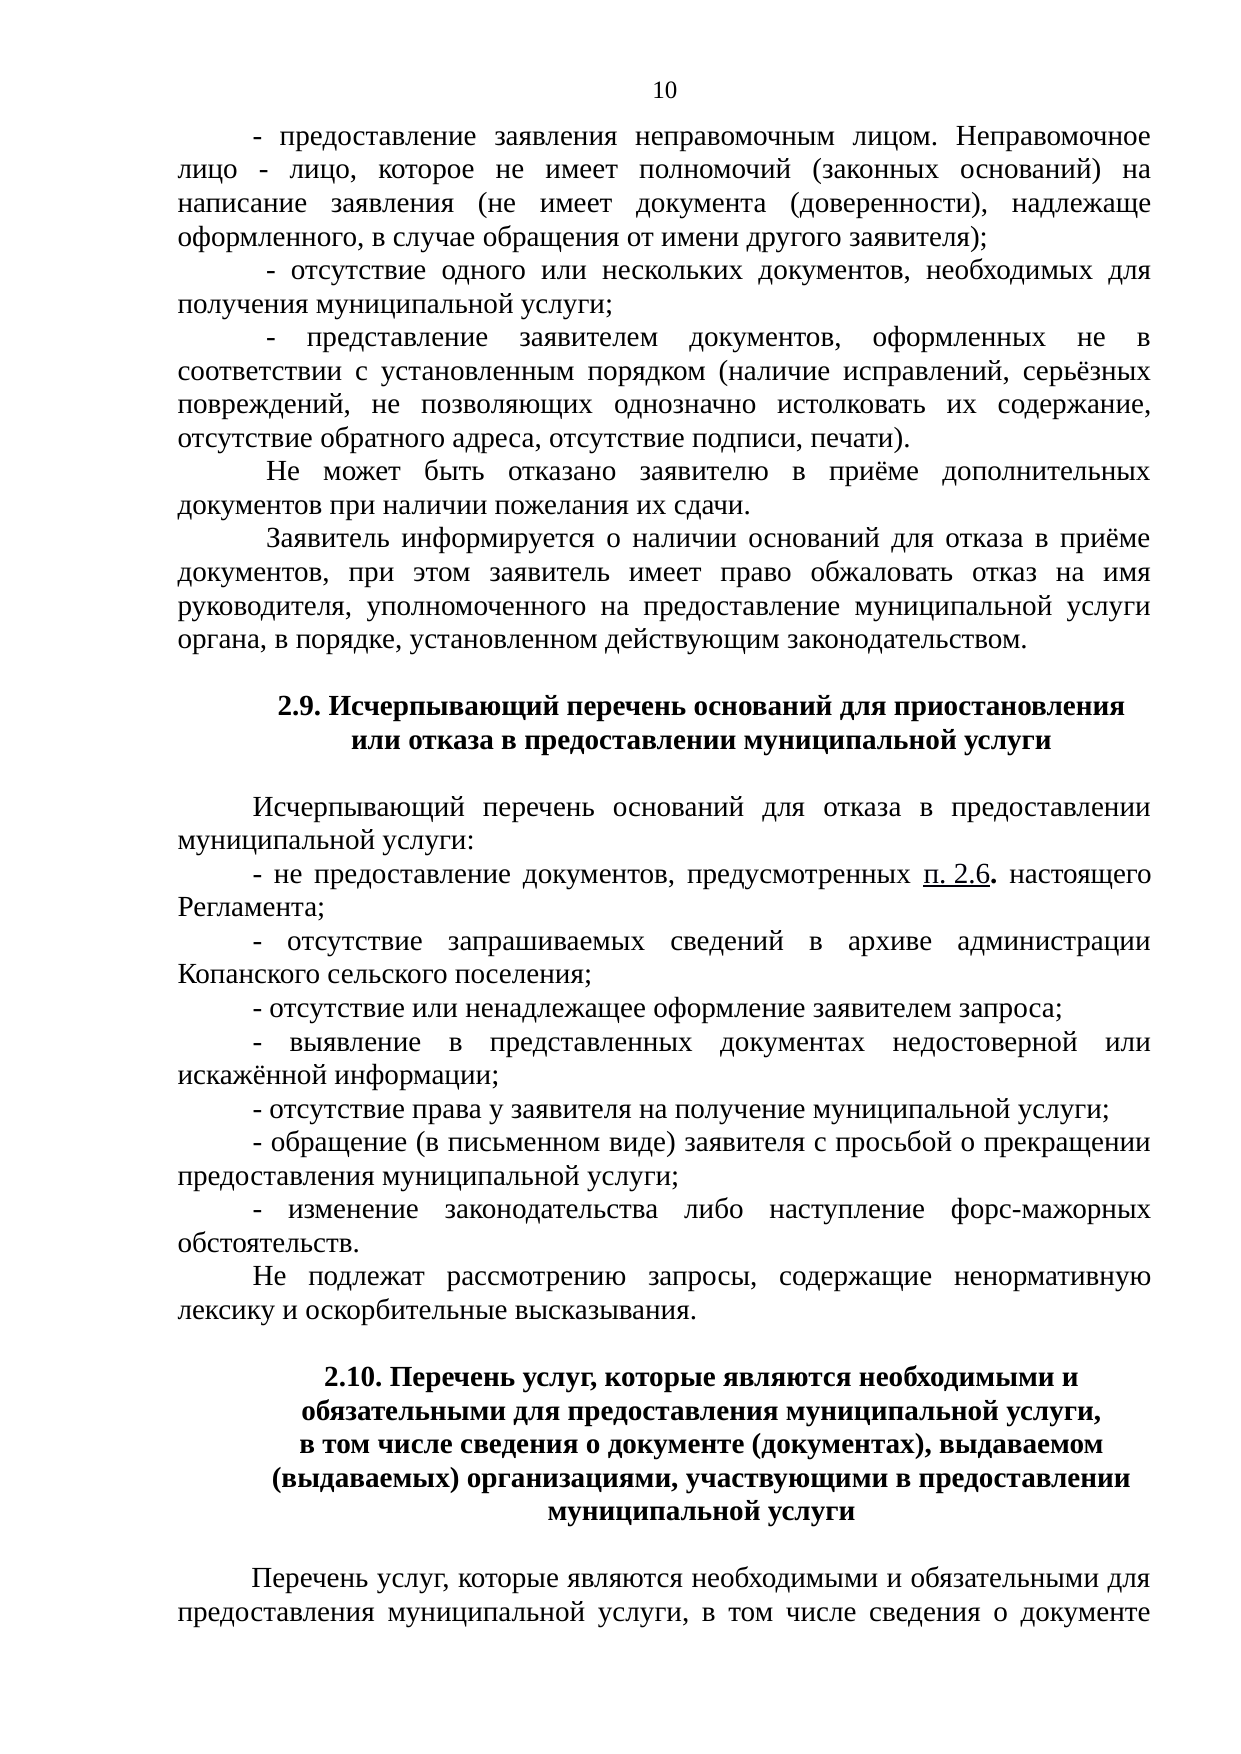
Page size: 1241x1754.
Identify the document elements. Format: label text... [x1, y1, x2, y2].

text - отсутствие или ненадлежащее оформление заявителем запроса; [177, 990, 1152, 1024]
text - не предоставление документов, предусмотренных п. 2.6. настоящего Регламента; [177, 856, 1152, 923]
text 2.10. Перечень услуг, которые являются необходимыми и [177, 1359, 1152, 1393]
text муниципальной услуги [177, 1493, 1152, 1527]
text - предоставление заявления неправомочным лицом. Неправомочное лицо - лицо, которое не имеет полномочий (законных оснований) на написание заявления (не имеет документа (доверенности), надлежаще оформленного, в случае обращения от имени другого заявителя); [177, 118, 1152, 252]
text или отказа в предоставлении муниципальной услуги [177, 722, 1152, 755]
text Не может быть отказано заявителю в приёме дополнительных документов при наличии пожелания их сдачи. [177, 453, 1152, 521]
text - изменение законодательства либо наступление форс-мажорных обстоятельств. [177, 1191, 1152, 1258]
text обязательными для предоставления муниципальной услуги, [177, 1393, 1152, 1426]
text Перечень услуг, которые являются необходимыми и обязательными для предоставления муниципальной услуги, в том числе сведения о документе [177, 1560, 1152, 1627]
text - выявление в представленных документах недостоверной или искажённой информации; [177, 1024, 1152, 1091]
text Заявитель информируется о наличии оснований для отказа в приёме документов, при этом заявитель имеет право обжаловать отказ на имя руководителя, уполномоченного на предоставление муниципальной услуги органа, в порядке, установленном действующим законодательством. [177, 521, 1152, 655]
text Не подлежат рассмотрению запросы, содержащие ненормативную лексику и оскорбительные высказывания. [177, 1258, 1152, 1326]
text - отсутствие запрашиваемых сведений в архиве администрации Копанского сельского поселения; [177, 923, 1152, 990]
text Исчерпывающий перечень оснований для отказа в предоставлении муниципальной услуги: [177, 789, 1152, 856]
text - представление заявителем документов, оформленных не в соответствии с установленным порядком (наличие исправлений, серьёзных повреждений, не позволяющих однозначно истолковать их содержание, отсутствие обратного адреса, отсутствие подписи, печати). [177, 319, 1152, 453]
text - обращение (в письменном виде) заявителя с просьбой о прекращении предоставления муниципальной услуги; [177, 1124, 1152, 1191]
text - отсутствие права у заявителя на получение муниципальной услуги; [177, 1091, 1152, 1124]
text 2.9. Исчерпывающий перечень оснований для приостановления [177, 688, 1152, 722]
text в том числе сведения о документе (документах), выдаваемом [177, 1426, 1152, 1460]
text (выдаваемых) организациями, участвующими в предоставлении [177, 1460, 1152, 1493]
text - отсутствие одного или нескольких документов, необходимых для получения муниципальной услуги; [177, 252, 1152, 319]
